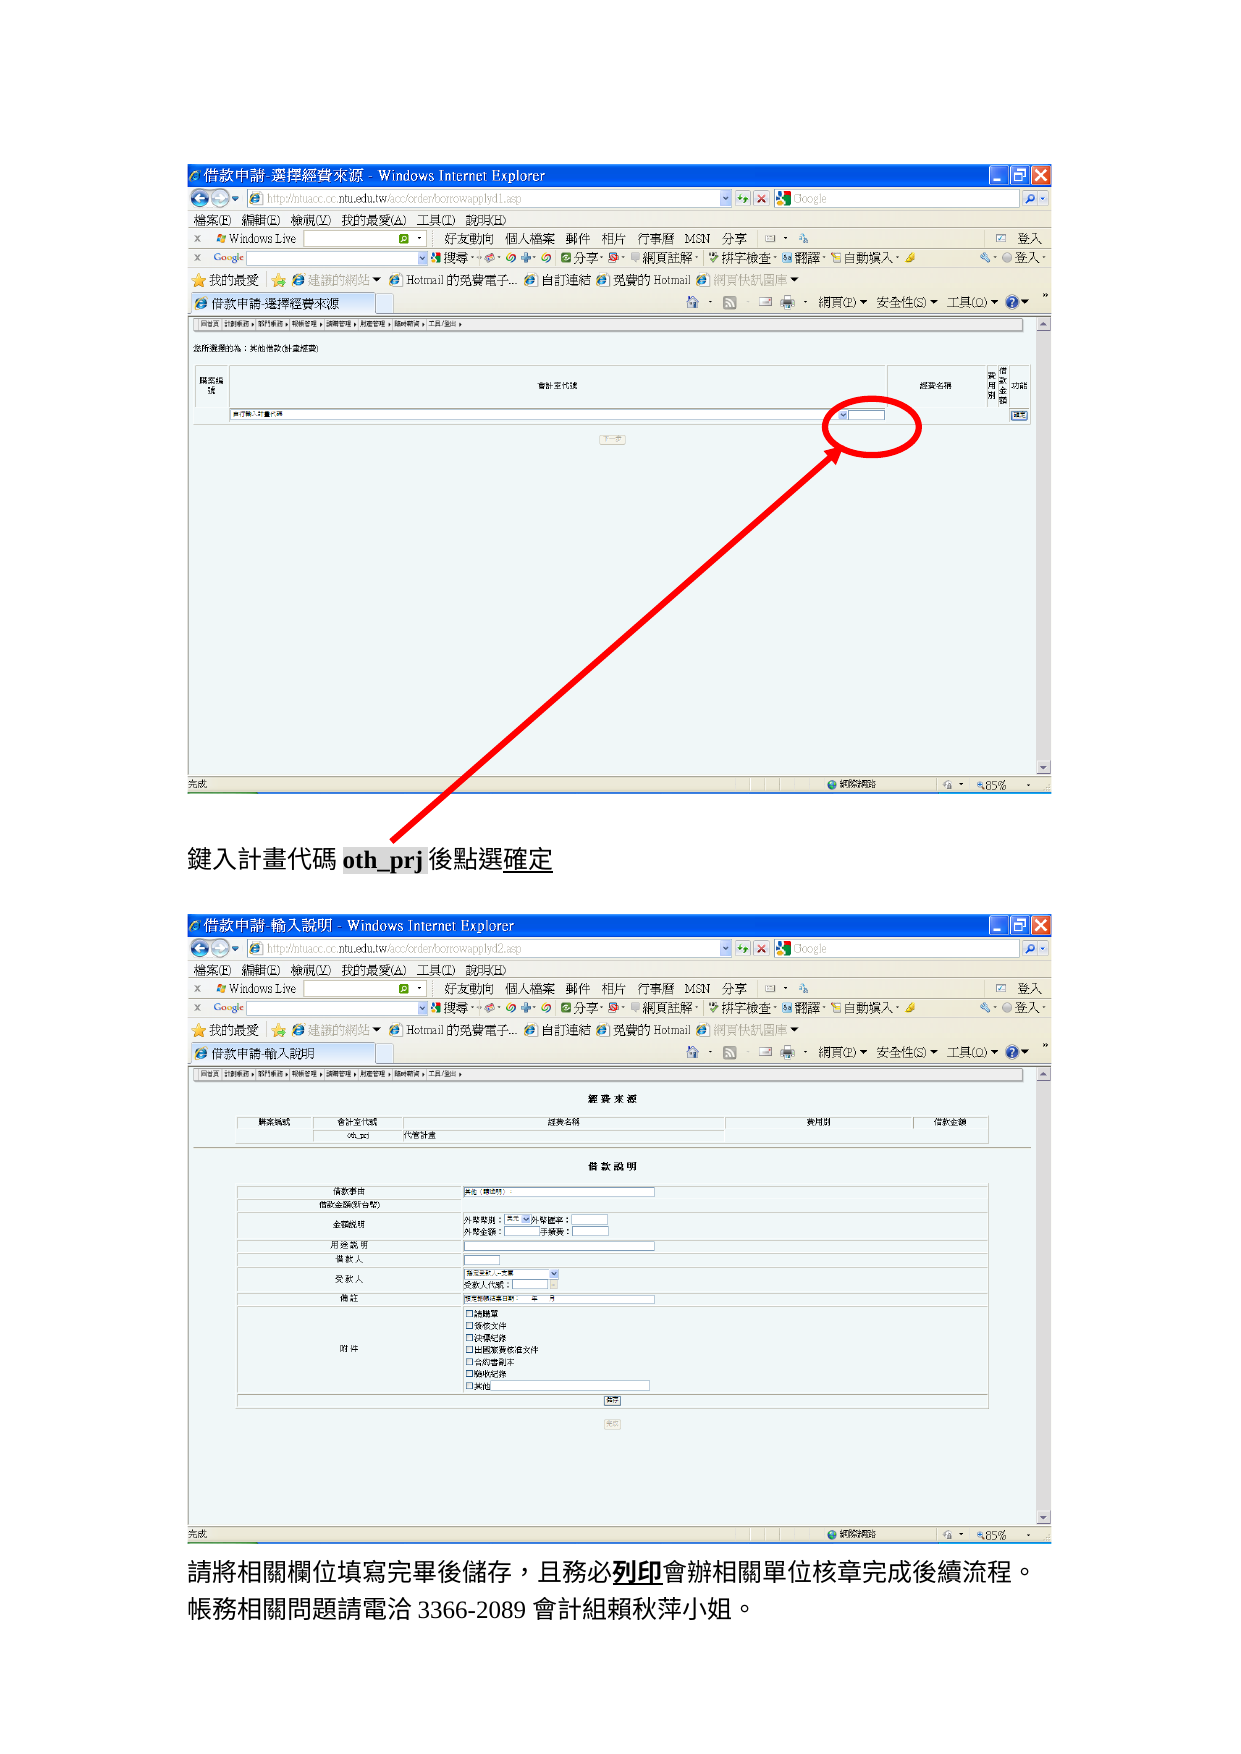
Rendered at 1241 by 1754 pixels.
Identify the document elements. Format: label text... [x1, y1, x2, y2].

text 鍵入計畫代碼oth_prj後點選確定 [187, 839, 1053, 877]
picture [187, 164, 1052, 794]
picture [187, 914, 1052, 1544]
text 帳務相關問題請電洽3366-2089 會計組賴秋萍小姐。 [187, 1589, 1053, 1627]
text 請將相關欄位填寫完畢後儲存，且務必列印會辦相關單位核章完成後續流程。 [187, 1552, 1053, 1589]
picture [829, 402, 915, 451]
